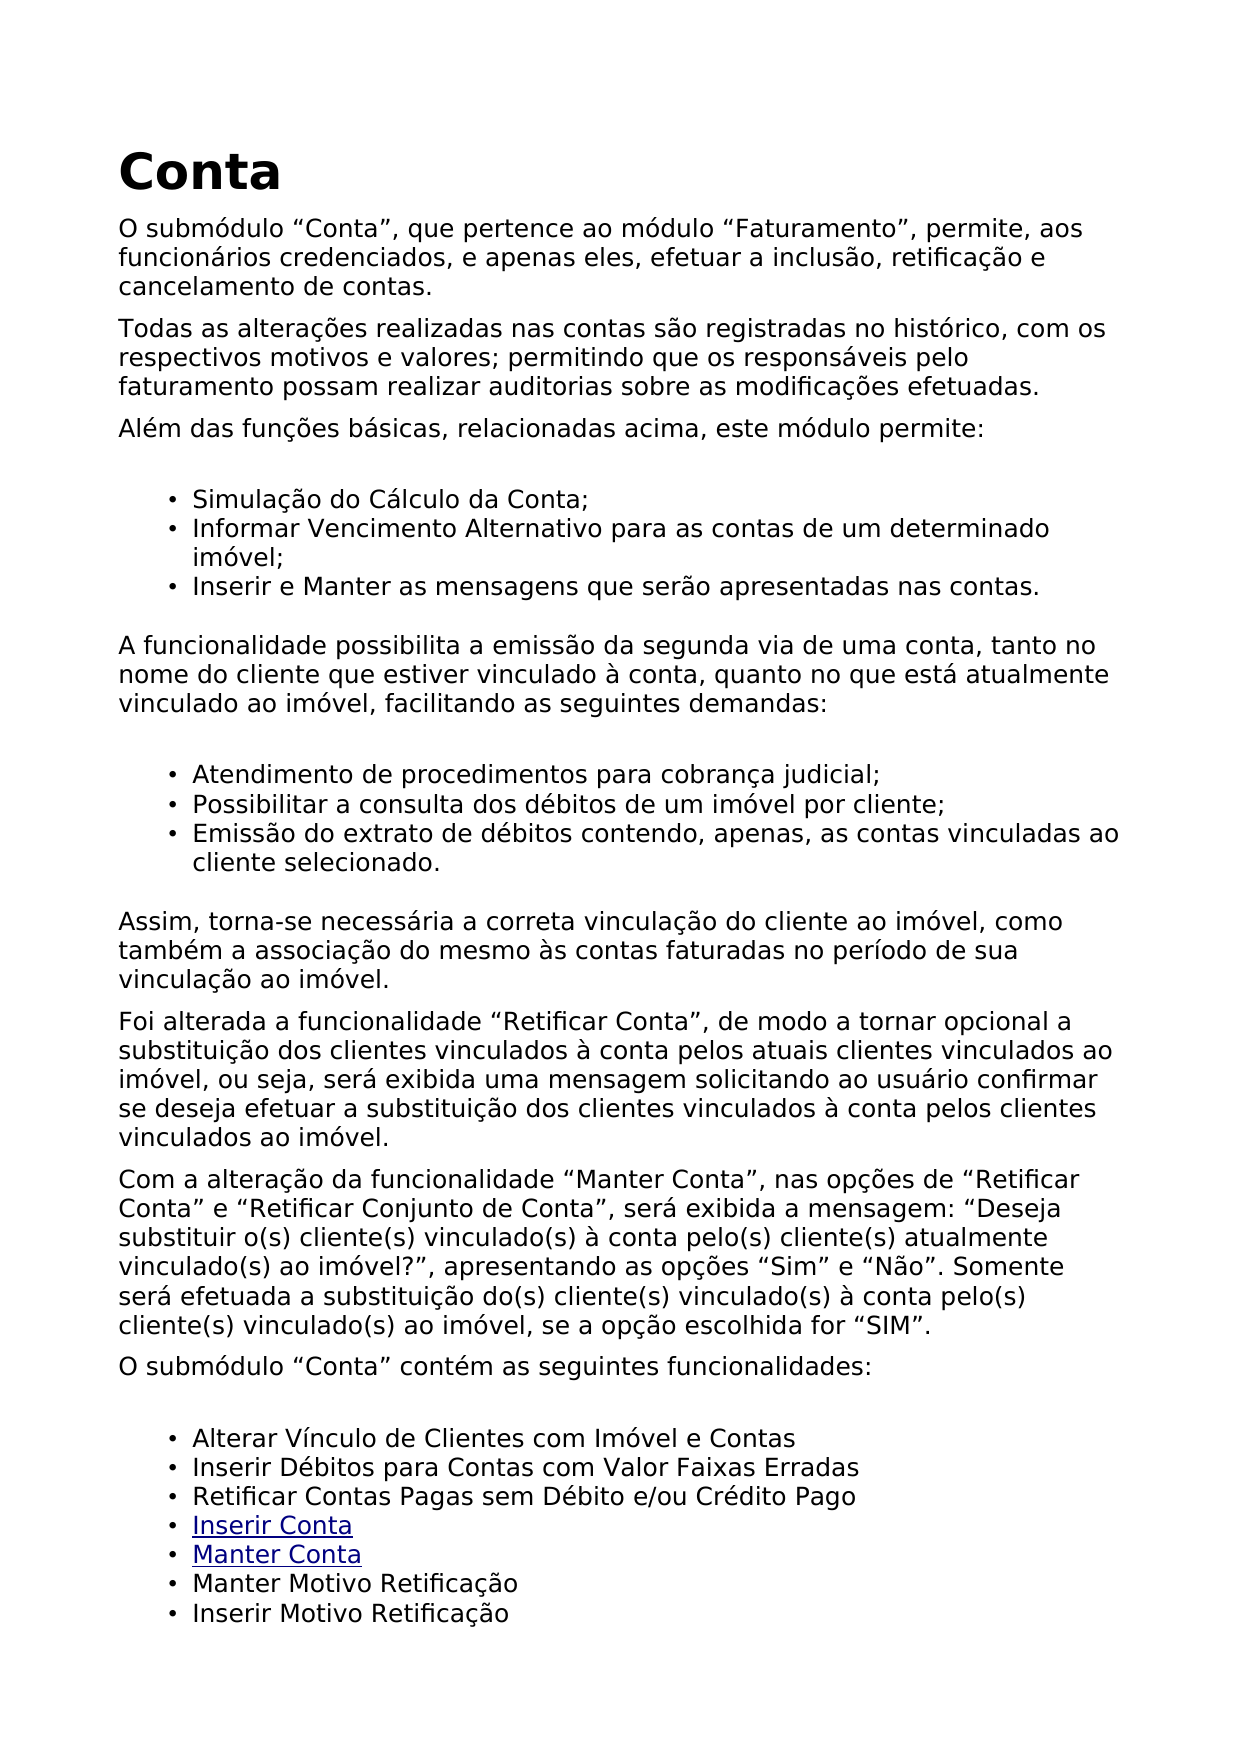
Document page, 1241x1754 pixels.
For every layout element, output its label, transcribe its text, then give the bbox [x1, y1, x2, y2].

list Manter Conta [177, 1540, 1122, 1569]
list Inserir Débitos para Contas com Valor Faixas Erradas [177, 1453, 1122, 1482]
text O submódulo “Conta”, que pertence ao módulo “Faturamento”, permite, aos funcionários credenciados, e apenas eles, efetuar a inclusão, retificação e cancelamento de contas. [118, 214, 1122, 301]
list Alterar Vínculo de Clientes com Imóvel e Contas [177, 1424, 1122, 1453]
list Simulação do Cálculo da Conta; [177, 485, 1122, 514]
subtitle Conta [118, 143, 1122, 201]
text Todas as alterações realizadas nas contas são registradas no histórico, com os respectivos motivos e valores; permitindo que os responsáveis pelo faturamento possam realizar auditorias sobre as modificações efetuadas. [118, 314, 1122, 401]
list Atendimento de procedimentos para cobrança judicial; [177, 761, 1122, 790]
list Informar Vencimento Alternativo para as contas de um determinado imóvel; [177, 514, 1122, 572]
list Emissão do extrato de débitos contendo, apenas, as contas vinculadas ao cliente selecionado. [177, 819, 1122, 877]
text Além das funções básicas, relacionadas acima, este módulo permite: [118, 414, 1122, 443]
text O submódulo “Conta” contém as seguintes funcionalidades: [118, 1353, 1122, 1382]
list Inserir e Manter as mensagens que serão apresentadas nas contas. [177, 572, 1122, 602]
list Inserir Motivo Retificação [177, 1599, 1122, 1628]
list Inserir Conta [177, 1511, 1122, 1540]
list Manter Motivo Retificação [177, 1569, 1122, 1599]
text Assim, torna-se necessária a correta vinculação do cliente ao imóvel, como também a associação do mesmo às contas faturadas no período de sua vinculação ao imóvel. [118, 907, 1122, 994]
text Com a alteração da funcionalidade “Manter Conta”, nas opções de “Retificar Conta” e “Retificar Conjunto de Conta”, será exibida a mensagem: “Deseja substituir o(s) cliente(s) vinculado(s) à conta pelo(s) cliente(s) atualmente vinculado(s) ao imóvel?”, apresentando as opções “Sim” e “Não”. Somente será efetuada a substituição do(s) cliente(s) vinculado(s) à conta pelo(s) cliente(s) vinculado(s) ao imóvel, se a opção escolhida for “SIM”. [118, 1165, 1122, 1340]
text Foi alterada a funcionalidade “Retificar Conta”, de modo a tornar opcional a substituição dos clientes vinculados à conta pelos atuais clientes vinculados ao imóvel, ou seja, será exibida uma mensagem solicitando ao usuário confirmar se deseja efetuar a substituição dos clientes vinculados à conta pelos clientes vinculados ao imóvel. [118, 1007, 1122, 1153]
list Possibilitar a consulta dos débitos de um imóvel por cliente; [177, 790, 1122, 819]
text A funcionalidade possibilita a emissão da segunda via de uma conta, tanto no nome do cliente que estiver vinculado à conta, quanto no que está atualmente vinculado ao imóvel, facilitando as seguintes demandas: [118, 631, 1122, 719]
list Retificar Contas Pagas sem Débito e/ou Crédito Pago [177, 1482, 1122, 1511]
